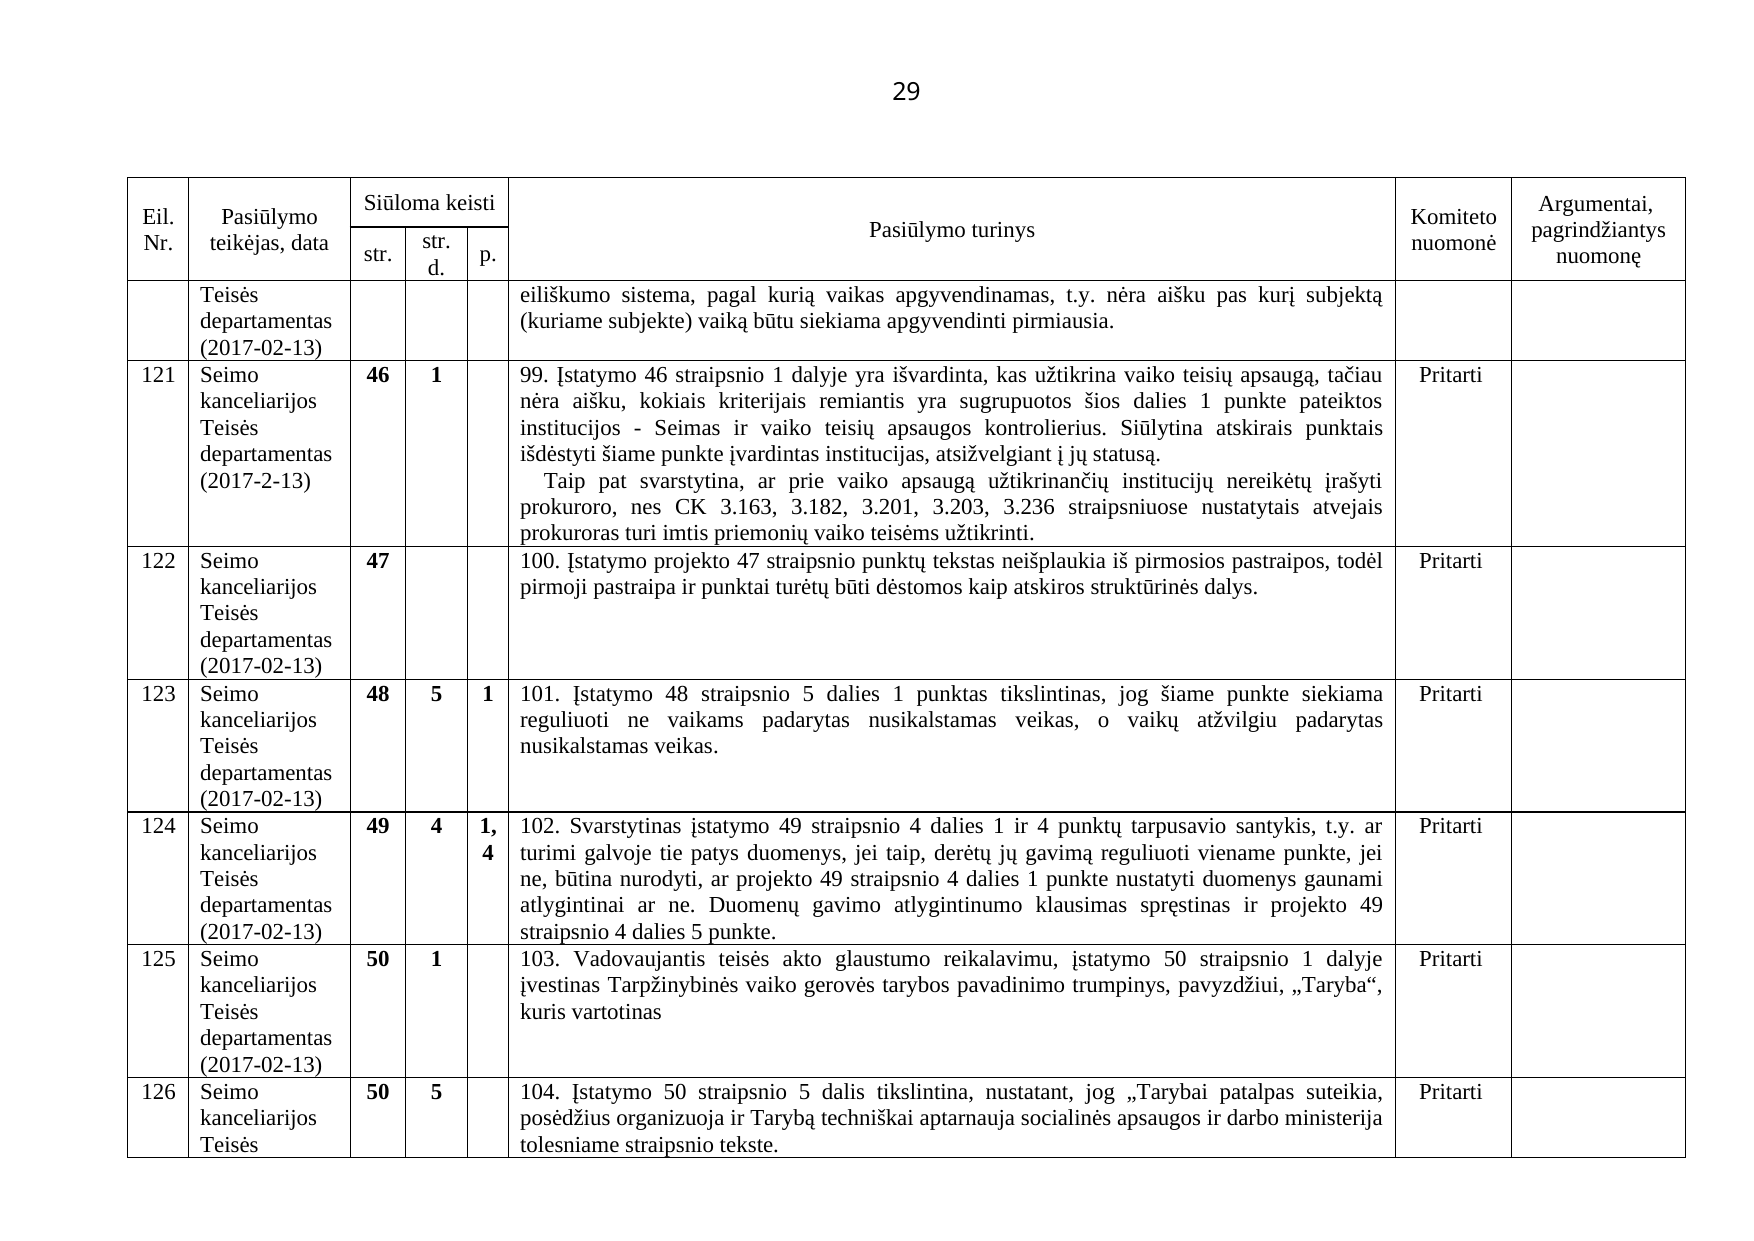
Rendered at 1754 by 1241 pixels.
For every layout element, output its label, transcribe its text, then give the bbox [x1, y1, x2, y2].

table_cell [468, 281, 508, 360]
table_cell 50 [351, 1078, 405, 1157]
table_cell eiliškumo sistema, pagal kurią vaikas apgyvendinamas, t.y. nėra aišku pas kurį subjektą (kuriame subjekte) vaiką būtu siekiama apgyvendinti pirmiausia. [509, 281, 1395, 360]
table_header Komiteto nuomonė [1396, 178, 1511, 280]
table_cell Seimo kanceliarijos Teisės departamentas (2017-02-13) [189, 547, 350, 678]
table_cell p. [468, 228, 508, 280]
table_cell Pritarti [1396, 1078, 1511, 1157]
table_cell 50 [351, 945, 405, 1077]
table_cell [128, 281, 188, 360]
table_cell 47 [351, 547, 405, 678]
table_cell 1 [406, 945, 467, 1077]
table_cell [468, 361, 508, 546]
table_cell 101. Įstatymo 48 straipsnio 5 dalies 1 punktas tikslintinas, jog šiame punkte siekiama reguliuoti ne vaikams padarytas nusikalstamas veikas, o vaikų atžvilgiu padarytas nusikalstamas veikas. [509, 680, 1395, 811]
table_cell 125 [128, 945, 188, 1077]
table_cell [1512, 361, 1685, 546]
table_cell Seimo kanceliarijos Teisės [189, 1078, 350, 1157]
table_cell 124 [128, 813, 188, 944]
table_cell str. d. [406, 228, 467, 280]
table_cell 102. Svarstytinas įstatymo 49 straipsnio 4 dalies 1 ir 4 punktų tarpusavio santykis, t.y. ar turimi galvoje tie patys duomenys, jei taip, derėtų jų gavimą reguliuoti viename punkte, jei ne, būtina nurodyti, ar projekto 49 straipsnio 4 dalies 1 punkte nustatyti duomenys gaunami atlygintinai ar ne. Duomenų gavimo atlygintinumo klausimas spręstinas ir projekto 49 straipsnio 4 dalies 5 punkte. [509, 813, 1395, 944]
table_header Eil. Nr. [128, 178, 188, 280]
table_cell [351, 281, 405, 360]
table_cell [468, 1078, 508, 1157]
table_header Pasiūlymo turinys [509, 178, 1395, 280]
table_cell 103. Vadovaujantis teisės akto glaustumo reikalavimu, įstatymo 50 straipsnio 1 dalyje įvestinas Tarpžinybinės vaiko gerovės tarybos pavadinimo trumpinys, pavyzdžiui, „Taryba“, kuris vartotinas [509, 945, 1395, 1077]
table_cell 5 [406, 680, 467, 811]
table_cell [1512, 281, 1685, 360]
table_cell 1 [468, 680, 508, 811]
table_cell Seimo kanceliarijos Teisės departamentas (2017-2-13) [189, 361, 350, 546]
table_cell [468, 945, 508, 1077]
table_cell Pritarti [1396, 945, 1511, 1077]
table_cell [406, 547, 467, 678]
table_header Pasiūlymo teikėjas, data [189, 178, 350, 280]
table_cell Teisės departamentas (2017-02-13) [189, 281, 350, 360]
table_cell 1, 4 [468, 813, 508, 944]
table_cell Seimo kanceliarijos Teisės departamentas (2017-02-13) [189, 680, 350, 811]
table_cell [1512, 680, 1685, 811]
table_cell 99. Įstatymo 46 straipsnio 1 dalyje yra išvardinta, kas užtikrina vaiko teisių apsaugą, tačiau nėra aišku, kokiais kriterijais remiantis yra sugrupuotos šios dalies 1 punkte pateiktos institucijos - Seimas ir vaiko teisių apsaugos kontrolierius. Siūlytina atskirais punktais išdėstyti šiame punkte įvardintas institucijas, atsižvelgiant į jų statusą. Taip pat svarstytina, ar prie vaiko apsaugą užtikrinančių institucijų nereikėtų įrašyti prokuroro, nes CK 3.163, 3.182, 3.201, 3.203, 3.236 straipsniuose nustatytais atvejais prokuroras turi imtis priemonių vaiko teisėms užtikrinti. [509, 361, 1395, 546]
table_cell Seimo kanceliarijos Teisės departamentas (2017-02-13) [189, 813, 350, 944]
table_cell 123 [128, 680, 188, 811]
table_cell 4 [406, 813, 467, 944]
table_header Siūloma keisti [351, 178, 508, 226]
table_cell Pritarti [1396, 547, 1511, 678]
table_cell [1396, 281, 1511, 360]
table_cell 122 [128, 547, 188, 678]
table_cell [1512, 1078, 1685, 1157]
table_cell [406, 281, 467, 360]
table_cell 49 [351, 813, 405, 944]
table_cell 126 [128, 1078, 188, 1157]
table_cell 5 [406, 1078, 467, 1157]
table_cell Pritarti [1396, 361, 1511, 546]
table_cell 1 [406, 361, 467, 546]
table_cell Pritarti [1396, 680, 1511, 811]
table_cell 104. Įstatymo 50 straipsnio 5 dalis tikslintina, nustatant, jog „Tarybai patalpas suteikia, posėdžius organizuoja ir Tarybą techniškai aptarnauja socialinės apsaugos ir darbo ministerija tolesniame straipsnio tekste. [509, 1078, 1395, 1157]
table_cell Pritarti [1396, 813, 1511, 944]
table_cell Seimo kanceliarijos Teisės departamentas (2017-02-13) [189, 945, 350, 1077]
table_cell 100. Įstatymo projekto 47 straipsnio punktų tekstas neišplaukia iš pirmosios pastraipos, todėl pirmoji pastraipa ir punktai turėtų būti dėstomos kaip atskiros struktūrinės dalys. [509, 547, 1395, 678]
table_cell [1512, 813, 1685, 944]
table_cell 46 [351, 361, 405, 546]
table_cell [468, 547, 508, 678]
table_cell [1512, 547, 1685, 678]
table_cell str. [351, 228, 405, 280]
table_cell [1512, 945, 1685, 1077]
table_header Argumentai, pagrindžiantys nuomonę [1512, 178, 1685, 280]
table_cell 121 [128, 361, 188, 546]
table_cell 48 [351, 680, 405, 811]
